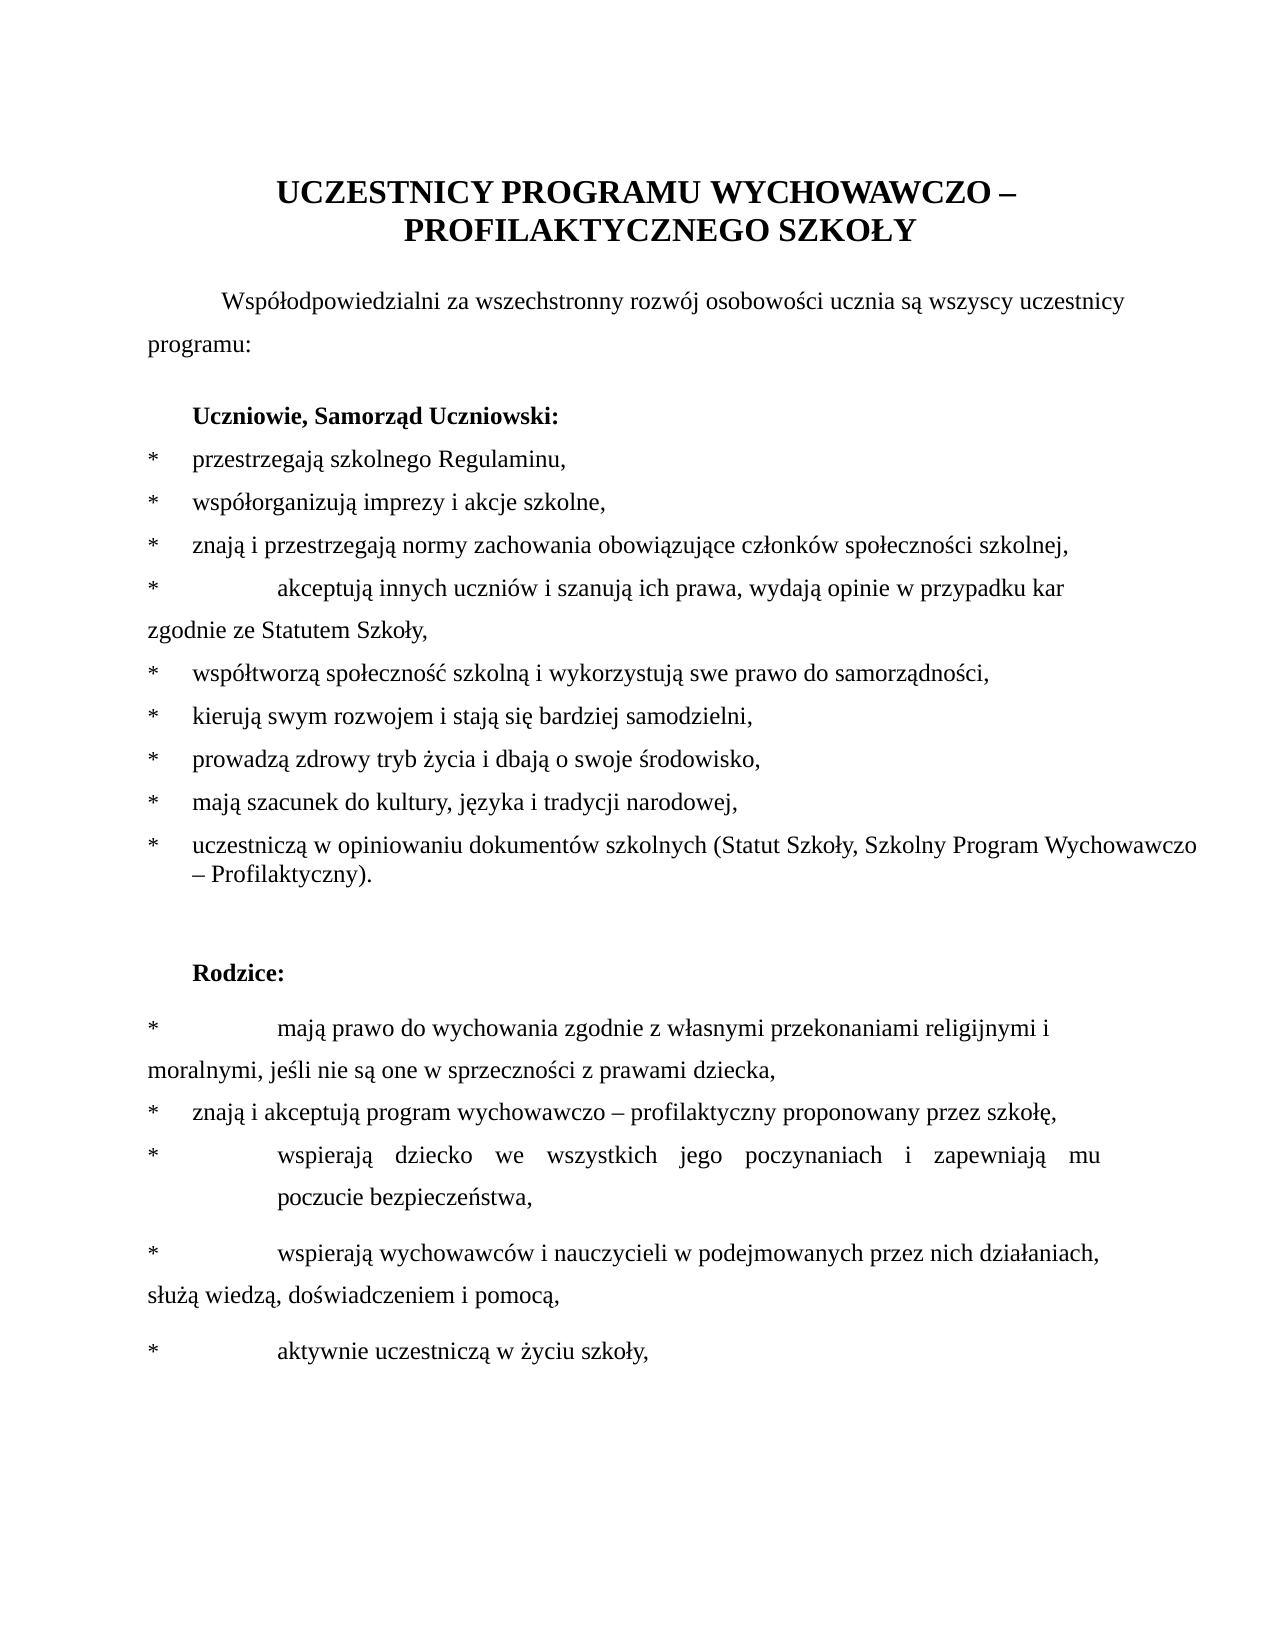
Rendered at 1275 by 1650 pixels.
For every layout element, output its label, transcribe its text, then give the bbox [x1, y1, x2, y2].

list aktywnie uczestniczą w życiu szkoły, [147, 1336, 1127, 1364]
list współorganizują imprezy i akcje szkolne, [147, 487, 1208, 516]
list Rodzice: [62, 958, 1127, 987]
list akceptują innych uczniów i szanują ich prawa, wydają opinie w przypadku kar zgodnie ze Statutem Szkoły, [147, 573, 1127, 643]
list uczestniczą w opiniowaniu dokumentów szkolnych (Statut Szkoły, Szkolny Program Wychowawczo – Profilaktyczny). [147, 830, 1208, 887]
list mają szacunek do kultury, języka i tradycji narodowej, [147, 787, 1208, 816]
list znają i przestrzegają normy zachowania obowiązujące członków społeczności szkolnej, [147, 530, 1208, 559]
text Współodpowiedzialni za wszechstronny rozwój osobowości ucznia są wszyscy uczestnicy programu: [147, 286, 1159, 358]
subtitle Uczniowie, Samorząd Uczniowski: [117, 401, 1208, 430]
subtitle UCZESTNICY PROGRAMU WYCHOWAWCZO – PROFILAKTYCZNEGO SZKOŁY [92, 172, 1199, 249]
list prowadzą zdrowy tryb życia i dbają o swoje środowisko, [147, 744, 1208, 772]
list współtworzą społeczność szkolną i wykorzystują swe prawo do samorządności, [147, 658, 1208, 686]
list kierują swym rozwojem i stają się bardziej samodzielni, [147, 701, 1208, 729]
list wspierają wychowawców i nauczycieli w podejmowanych przez nich działaniach, służą wiedzą, doświadczeniem i pomocą, [147, 1238, 1127, 1308]
list znają i akceptują program wychowawczo – profilaktyczny proponowany przez szkołę, [147, 1097, 1208, 1126]
list przestrzegają szkolnego Regulaminu, [147, 444, 1208, 473]
list wspierają dziecko we wszystkich jego poczynaniach i zapewniają mu poczucie bezpieczeństwa, [147, 1140, 1127, 1211]
list mają prawo do wychowania zgodnie z własnymi przekonaniami religijnymi i moralnymi, jeśli nie są one w sprzeczności z prawami dziecka, [147, 1013, 1128, 1084]
